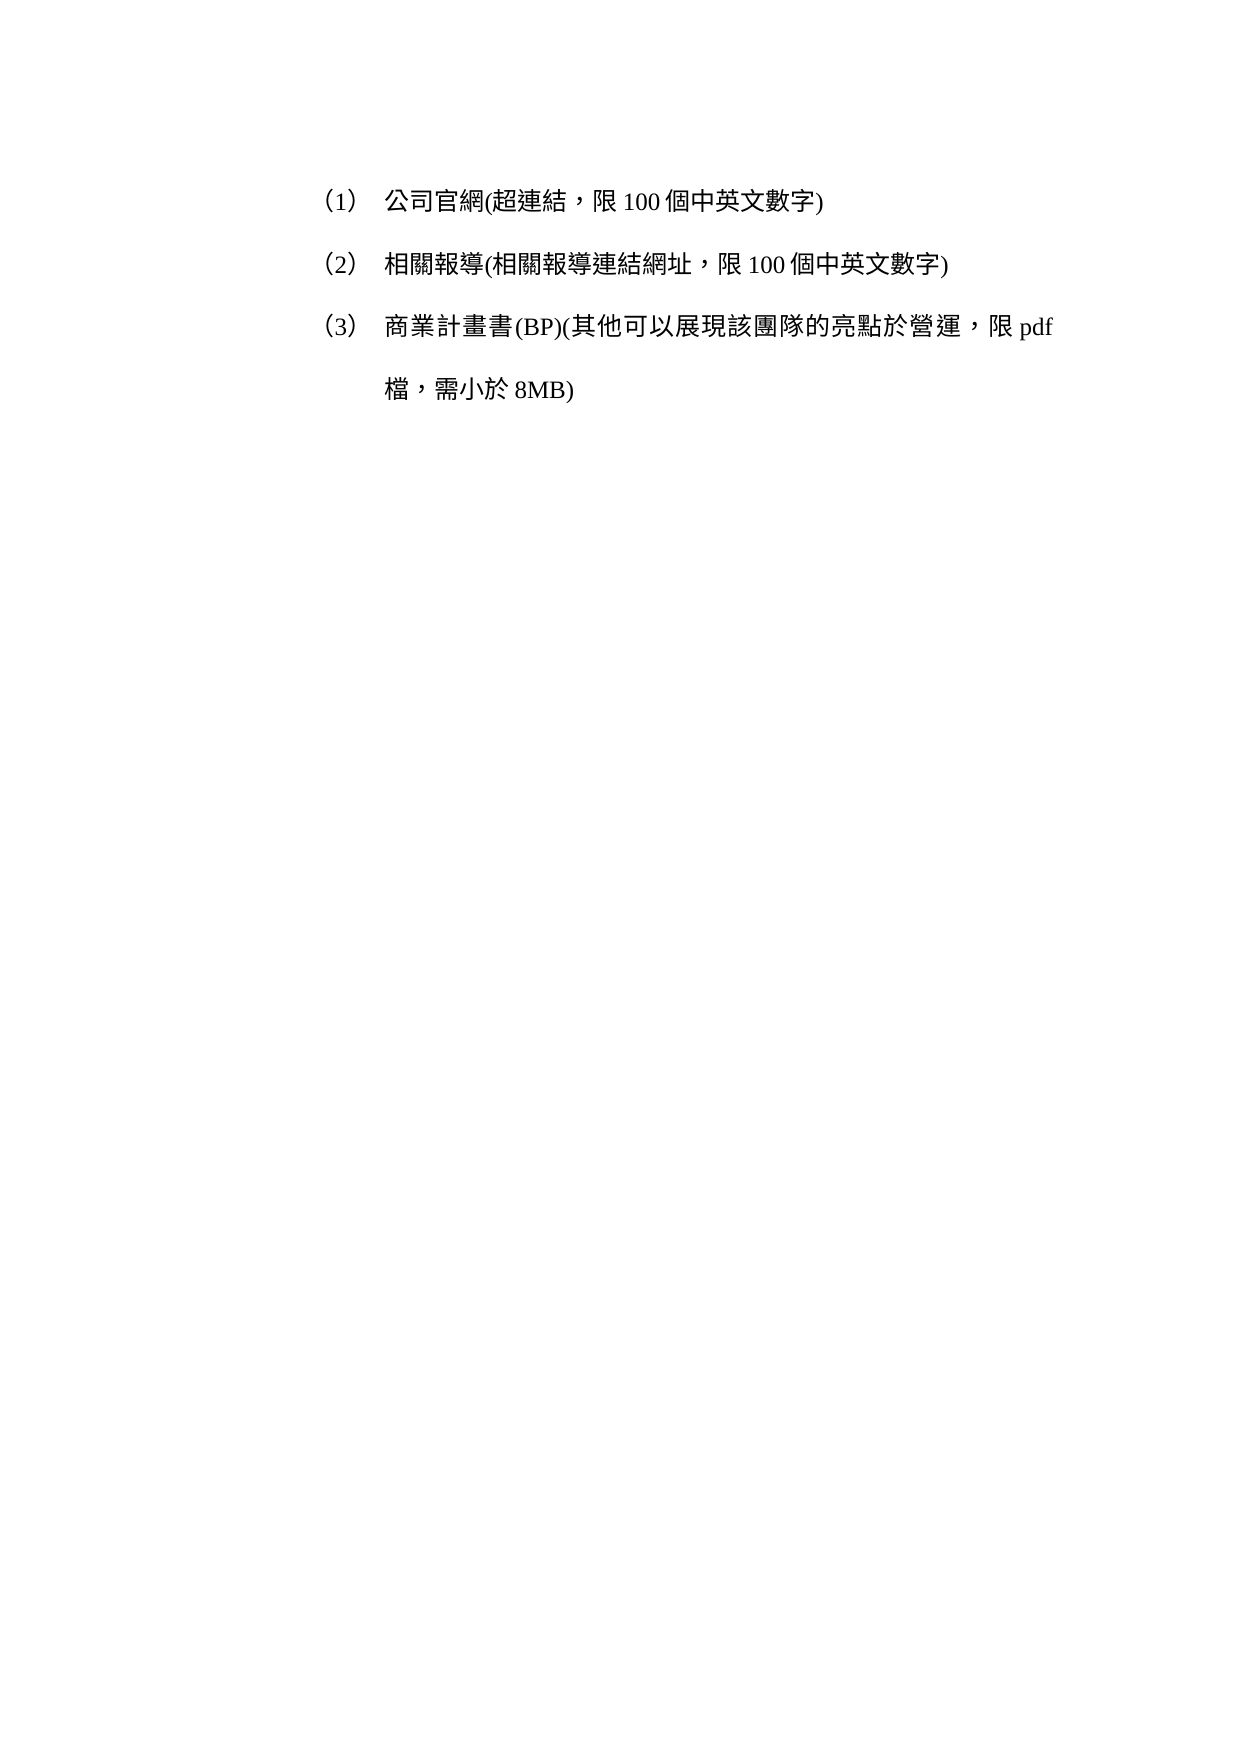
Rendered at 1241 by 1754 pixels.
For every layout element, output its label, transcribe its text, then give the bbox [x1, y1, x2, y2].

list 相關報導(相關報導連結網址，限100個中英文數字) [309, 221, 1053, 283]
list 商業計畫書(BP)(其他可以展現該團隊的亮點於營運，限pdf檔，需小於8MB) [309, 283, 1053, 408]
list 公司官網(超連結，限100個中英文數字) [309, 158, 1053, 221]
